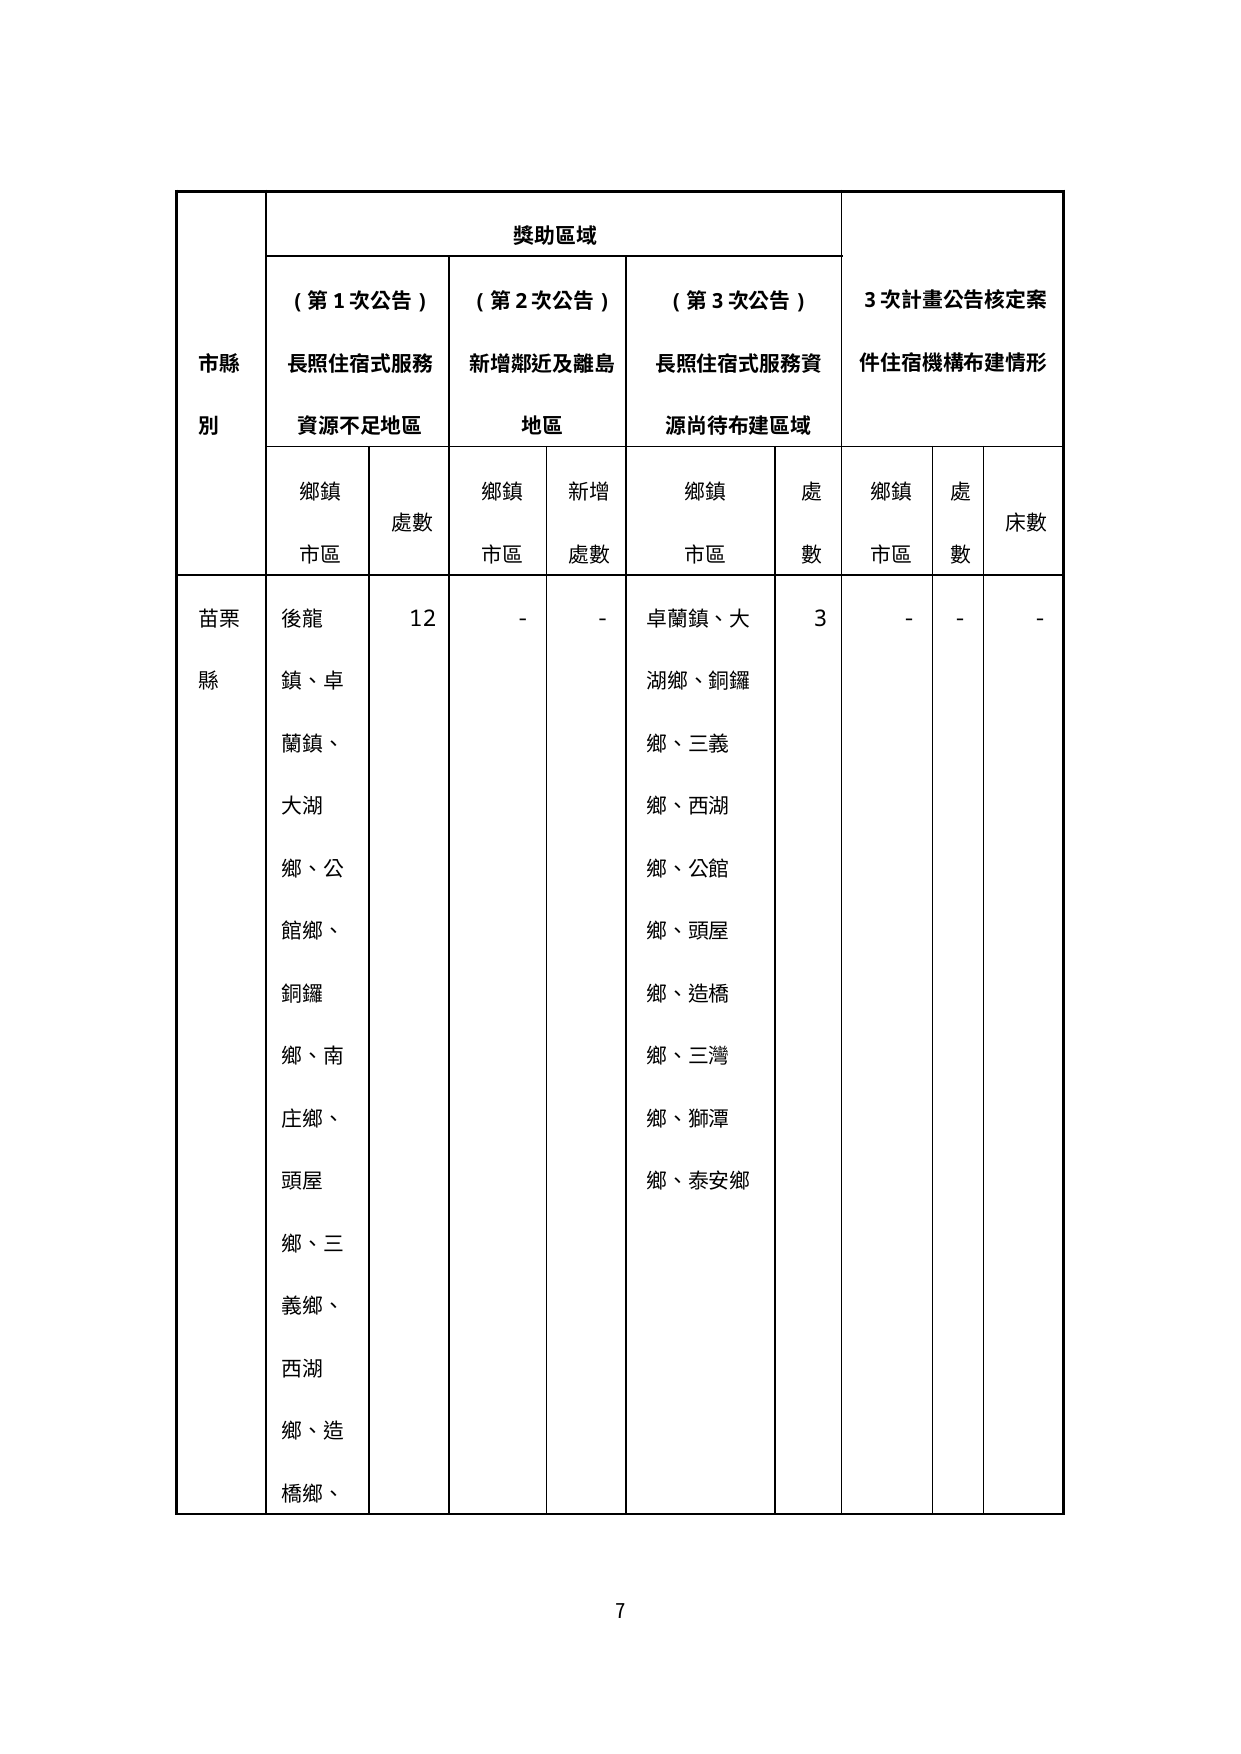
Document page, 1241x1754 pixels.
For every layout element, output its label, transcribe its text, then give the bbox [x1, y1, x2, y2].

table_cell 處數 [776, 447, 841, 574]
table_cell 卓蘭鎮、大湖鄉、銅鑼鄉、三義鄉、西湖鄉、公館鄉、頭屋鄉、造橋鄉、三灣鄉、獅潭鄉、泰安鄉 [627, 576, 774, 1513]
table_cell 處數 [933, 447, 983, 574]
table_cell 鄉鎮 市區 [267, 447, 368, 574]
table_cell - [984, 576, 1062, 1513]
table_cell (第2次公告) 新增鄰近及離島地區 [450, 257, 625, 446]
table_cell 床數 [984, 447, 1062, 574]
table_header 市縣別 [178, 193, 265, 574]
table_cell 鄉鎮 市區 [842, 447, 932, 574]
table_cell 鄉鎮 市區 [450, 447, 546, 574]
table_header 獎助區域 [267, 193, 841, 255]
table_cell 新增 處數 [547, 447, 625, 574]
table_cell 鄉鎮 市區 [627, 447, 774, 574]
table_cell - [450, 576, 546, 1513]
table_cell 3 [776, 576, 841, 1513]
table_cell (第3次公告) 長照住宿式服務資源尚待布建區域 [627, 257, 841, 446]
table_cell - [842, 576, 932, 1513]
table_header 3次計畫公告核定案件住宿機構布建情形 [842, 193, 1062, 446]
table_cell - [933, 576, 983, 1513]
table_cell - [547, 576, 625, 1513]
table_cell 苗栗縣 [178, 576, 265, 1513]
table_cell 12 [370, 576, 448, 1513]
table_cell 後龍鎮、卓蘭鎮、大湖鄉、公館鄉、銅鑼鄉、南庄鄉、頭屋鄉、三義鄉、西湖鄉、造橋鄉、 [267, 576, 368, 1513]
table_cell (第1次公告) 長照住宿式服務資源不足地區 [267, 257, 448, 446]
table_cell 處數 [370, 447, 448, 574]
